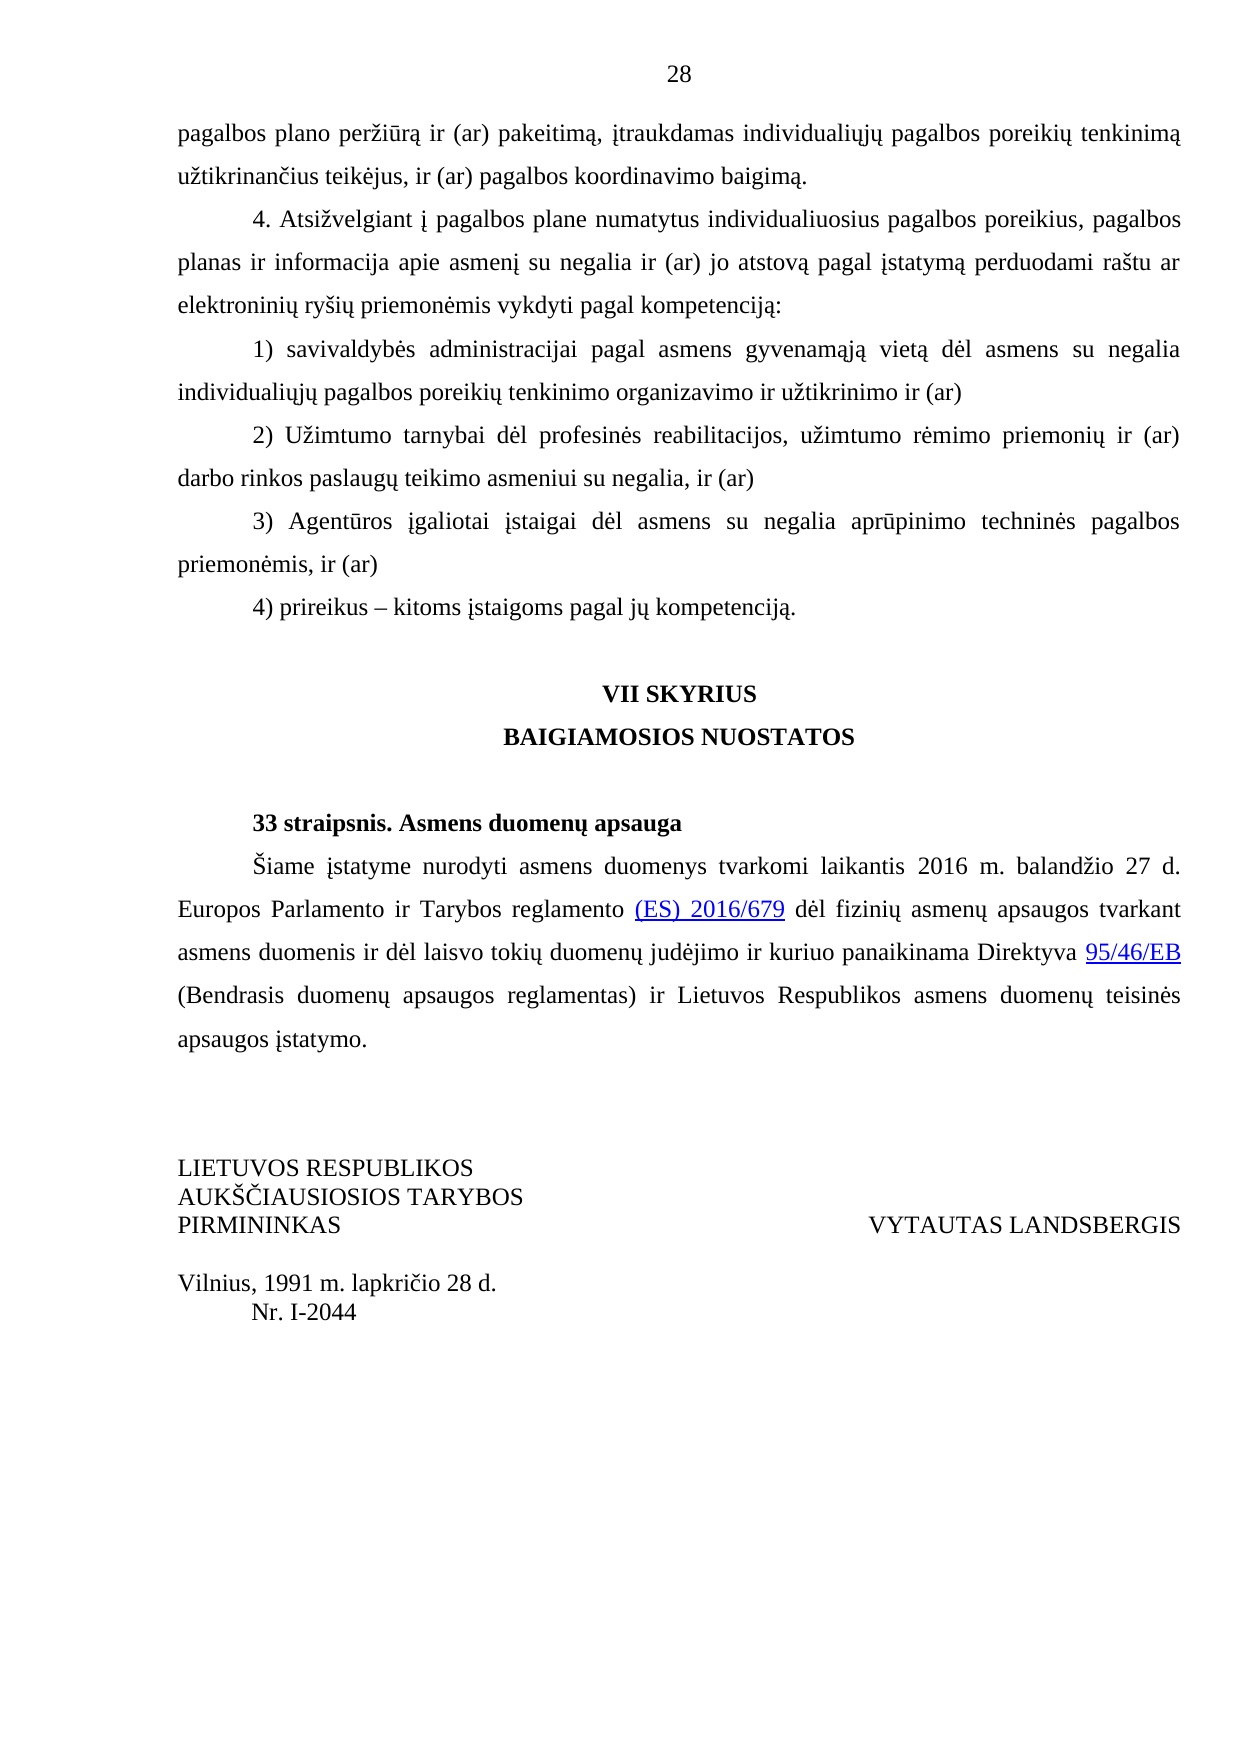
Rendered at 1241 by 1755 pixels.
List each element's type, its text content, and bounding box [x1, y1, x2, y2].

text 2) Užimtumo tarnybai dėl profesinės reabilitacijos, užimtumo rėmimo priemonių ir (ar) darbo rinkos paslaugų teikimo asmeniui su negalia, ir (ar) [177, 420, 1181, 492]
text AUKŠČIAUSIOSIOS TARYBOS [177, 1182, 1181, 1211]
text BAIGIAMOSIOS NUOSTATOS [177, 722, 1181, 751]
text LIETUVOS RESPUBLIKOS [177, 1153, 1181, 1182]
text pagalbos plano peržiūrą ir (ar) pakeitimą, įtraukdamas individualiųjų pagalbos poreikių tenkinimą užtikrinančius teikėjus, ir (ar) pagalbos koordinavimo baigimą. [177, 118, 1181, 190]
text Šiame įstatyme nurodyti asmens duomenys tvarkomi laikantis 2016 m. balandžio 27 d. Europos Parlamento ir Tarybos reglamento (ES) 2016/679 dėl fizinių asmenų apsaugos tvarkant asmens duomenis ir dėl laisvo tokių duomenų judėjimo ir kuriuo panaikinama Direktyva 95/46/EB (Bendrasis duomenų apsaugos reglamentas) ir Lietuvos Respublikos asmens duomenų teisinės apsaugos įstatymo. [177, 851, 1181, 1052]
text 4. Atsižvelgiant į pagalbos plane numatytus individualiuosius pagalbos poreikius, pagalbos planas ir informacija apie asmenį su negalia ir (ar) jo atstovą pagal įstatymą perduodami raštu ar elektroninių ryšių priemonėmis vykdyti pagal kompetenciją: [177, 204, 1181, 319]
text 33 straipsnis. Asmens duomenų apsauga [177, 808, 1181, 837]
text 3) Agentūros įgaliotai įstaigai dėl asmens su negalia aprūpinimo techninės pagalbos priemonėmis, ir (ar) [177, 506, 1181, 578]
text 1) savivaldybės administracijai pagal asmens gyvenamąją vietą dėl asmens su negalia individualiųjų pagalbos poreikių tenkinimo organizavimo ir užtikrinimo ir (ar) [177, 334, 1181, 406]
text Vilnius, 1991 m. lapkričio 28 d. [177, 1268, 1181, 1297]
text PIRMININKAS VYTAUTAS LANDSBERGIS [177, 1211, 1181, 1239]
text 4) prireikus – kitoms įstaigoms pagal jų kompetenciją. [177, 592, 1181, 621]
text VII SKYRIUS [177, 679, 1181, 707]
text Nr. I-2044 [177, 1297, 1181, 1326]
